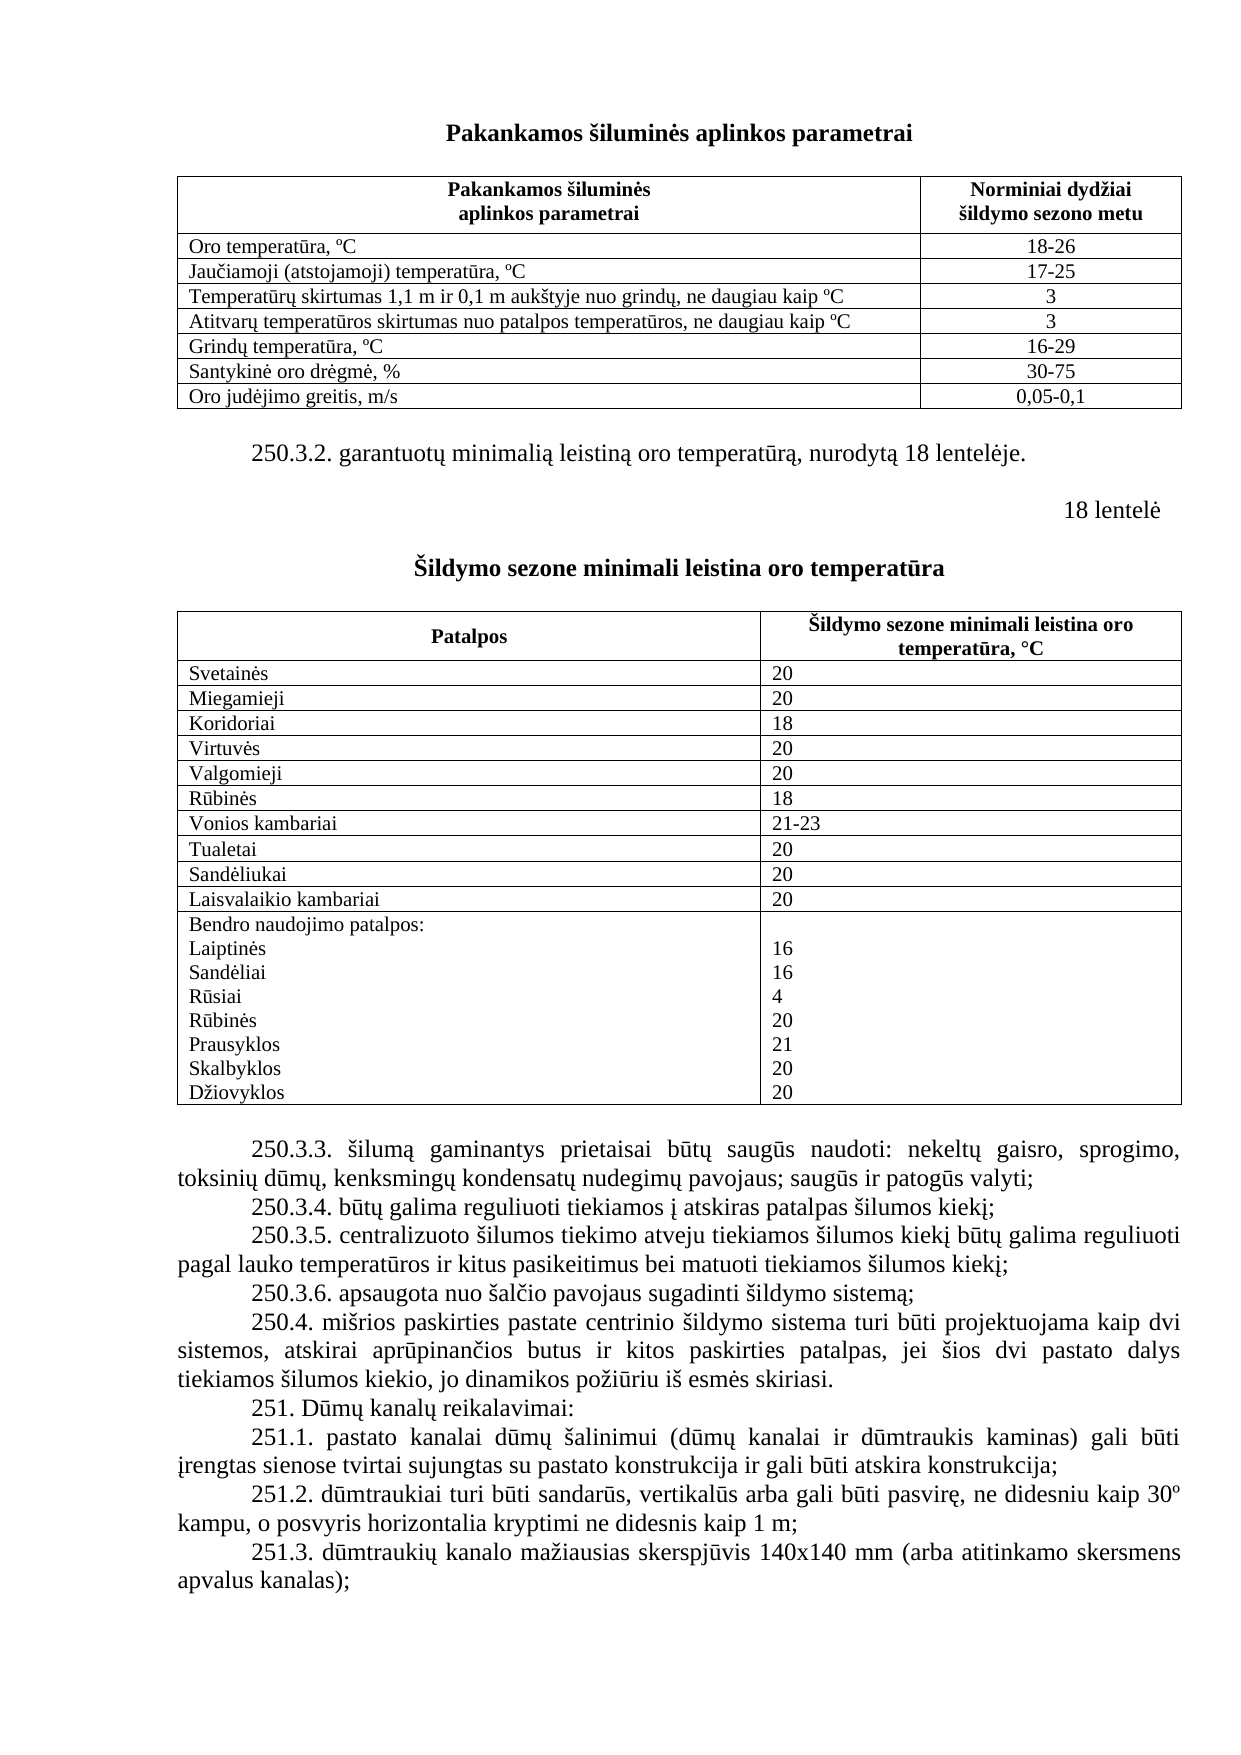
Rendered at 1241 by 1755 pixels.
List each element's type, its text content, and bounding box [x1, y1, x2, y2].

table_cell Jaučiamoji (atstojamoji) temperatūra, ºC [178, 259, 920, 283]
table_header Pakankamos šiluminės aplinkos parametrai [178, 177, 920, 232]
table_cell Vonios kambariai [178, 811, 760, 835]
text 251.3. dūmtraukių kanalo mažiausias skerspjūvis 140x140 mm (arba atitinkamo skersmens apvalus kanalas); [177, 1537, 1181, 1594]
table_cell 20 [761, 661, 1181, 685]
table_cell 18-26 [921, 234, 1181, 258]
table_cell Atitvarų temperatūros skirtumas nuo patalpos temperatūros, ne daugiau kaip ºC [178, 309, 920, 333]
text 250.3.6. apsaugota nuo šalčio pavojaus sugadinti šildymo sistemą; [177, 1278, 1181, 1307]
table_cell 20 [761, 862, 1181, 886]
text Pakankamos šiluminės aplinkos parametrai [177, 118, 1181, 147]
table_cell Sandėliukai [178, 862, 760, 886]
text 250.4. mišrios paskirties pastate centrinio šildymo sistema turi būti projektuojama kaip dvi sistemos, atskirai aprūpinančios butus ir kitos paskirties patalpas, jei šios dvi pastato dalys tiekiamos šilumos kiekio, jo dinamikos požiūriu iš esmės skiriasi. [177, 1307, 1181, 1393]
table_cell 16-29 [921, 334, 1181, 358]
table_cell Valgomieji [178, 761, 760, 785]
table_cell Miegamieji [178, 686, 760, 710]
table_cell 20 [761, 736, 1181, 760]
table_cell Oro judėjimo greitis, m/s [178, 384, 920, 408]
text 250.3.5. centralizuoto šilumos tiekimo atveju tiekiamos šilumos kiekį būtų galima reguliuoti pagal lauko temperatūros ir kitus pasikeitimus bei matuoti tiekiamos šilumos kiekį; [177, 1220, 1181, 1278]
table_cell 17-25 [921, 259, 1181, 283]
table_cell 3 [921, 284, 1181, 308]
text 251.2. dūmtraukiai turi būti sandarūs, vertikalūs arba gali būti pasvirę, ne didesniu kaip 30º kampu, o posvyris horizontalia kryptimi ne didesnis kaip 1 m; [177, 1479, 1181, 1537]
table_header Patalpos [178, 612, 760, 660]
table_cell Koridoriai [178, 711, 760, 735]
table_cell 20 [761, 887, 1181, 911]
text 251.1. pastato kanalai dūmų šalinimui (dūmų kanalai ir dūmtraukis kaminas) gali būti įrengtas sienose tvirtai sujungtas su pastato konstrukcija ir gali būti atskira konstrukcija; [177, 1422, 1181, 1479]
table_header Norminiai dydžiai šildymo sezono metu [921, 177, 1181, 232]
text 251. Dūmų kanalų reikalavimai: [177, 1393, 1181, 1422]
table_cell Rūbinės [178, 786, 760, 810]
table_cell 0,05-0,1 [921, 384, 1181, 408]
table_cell Svetainės [178, 661, 760, 685]
text Šildymo sezone minimali leistina oro temperatūra [177, 553, 1181, 582]
table_cell Tualetai [178, 836, 760, 861]
table_cell Santykinė oro drėgmė, % [178, 359, 920, 383]
table_cell Oro temperatūra, ºC [178, 234, 920, 258]
table_cell 21-23 [761, 811, 1181, 835]
table_cell 18 [761, 711, 1181, 735]
table_cell 20 [761, 761, 1181, 785]
text 250.3.3. šilumą gaminantys prietaisai būtų saugūs naudoti: nekeltų gaisro, sprogimo, toksinių dūmų, kenksmingų kondensatų nudegimų pavojaus; saugūs ir patogūs valyti; [177, 1134, 1181, 1192]
text 18 lentelė [177, 496, 1181, 524]
table_cell 16 16 4 20 21 20 20 [761, 912, 1181, 1104]
text 250.3.4. būtų galima reguliuoti tiekiamos į atskiras patalpas šilumos kiekį; [177, 1192, 1181, 1220]
text 250.3.2. garantuotų minimalią leistiną oro temperatūrą, nurodytą 18 lentelėje. [177, 438, 1181, 467]
table_cell 20 [761, 686, 1181, 710]
table_header Šildymo sezone minimali leistina oro temperatūra, °C [761, 612, 1181, 660]
table_cell 18 [761, 786, 1181, 810]
table_cell Grindų temperatūra, ºC [178, 334, 920, 358]
table_cell 3 [921, 309, 1181, 333]
table_cell Laisvalaikio kambariai [178, 887, 760, 911]
table_cell Virtuvės [178, 736, 760, 760]
table_cell Bendro naudojimo patalpos: Laiptinės Sandėliai Rūsiai Rūbinės Prausyklos Skalbyklos Džiovyklos [178, 912, 760, 1104]
table_cell 30-75 [921, 359, 1181, 383]
table_cell 20 [761, 836, 1181, 861]
table_cell Temperatūrų skirtumas 1,1 m ir 0,1 m aukštyje nuo grindų, ne daugiau kaip ºC [178, 284, 920, 308]
